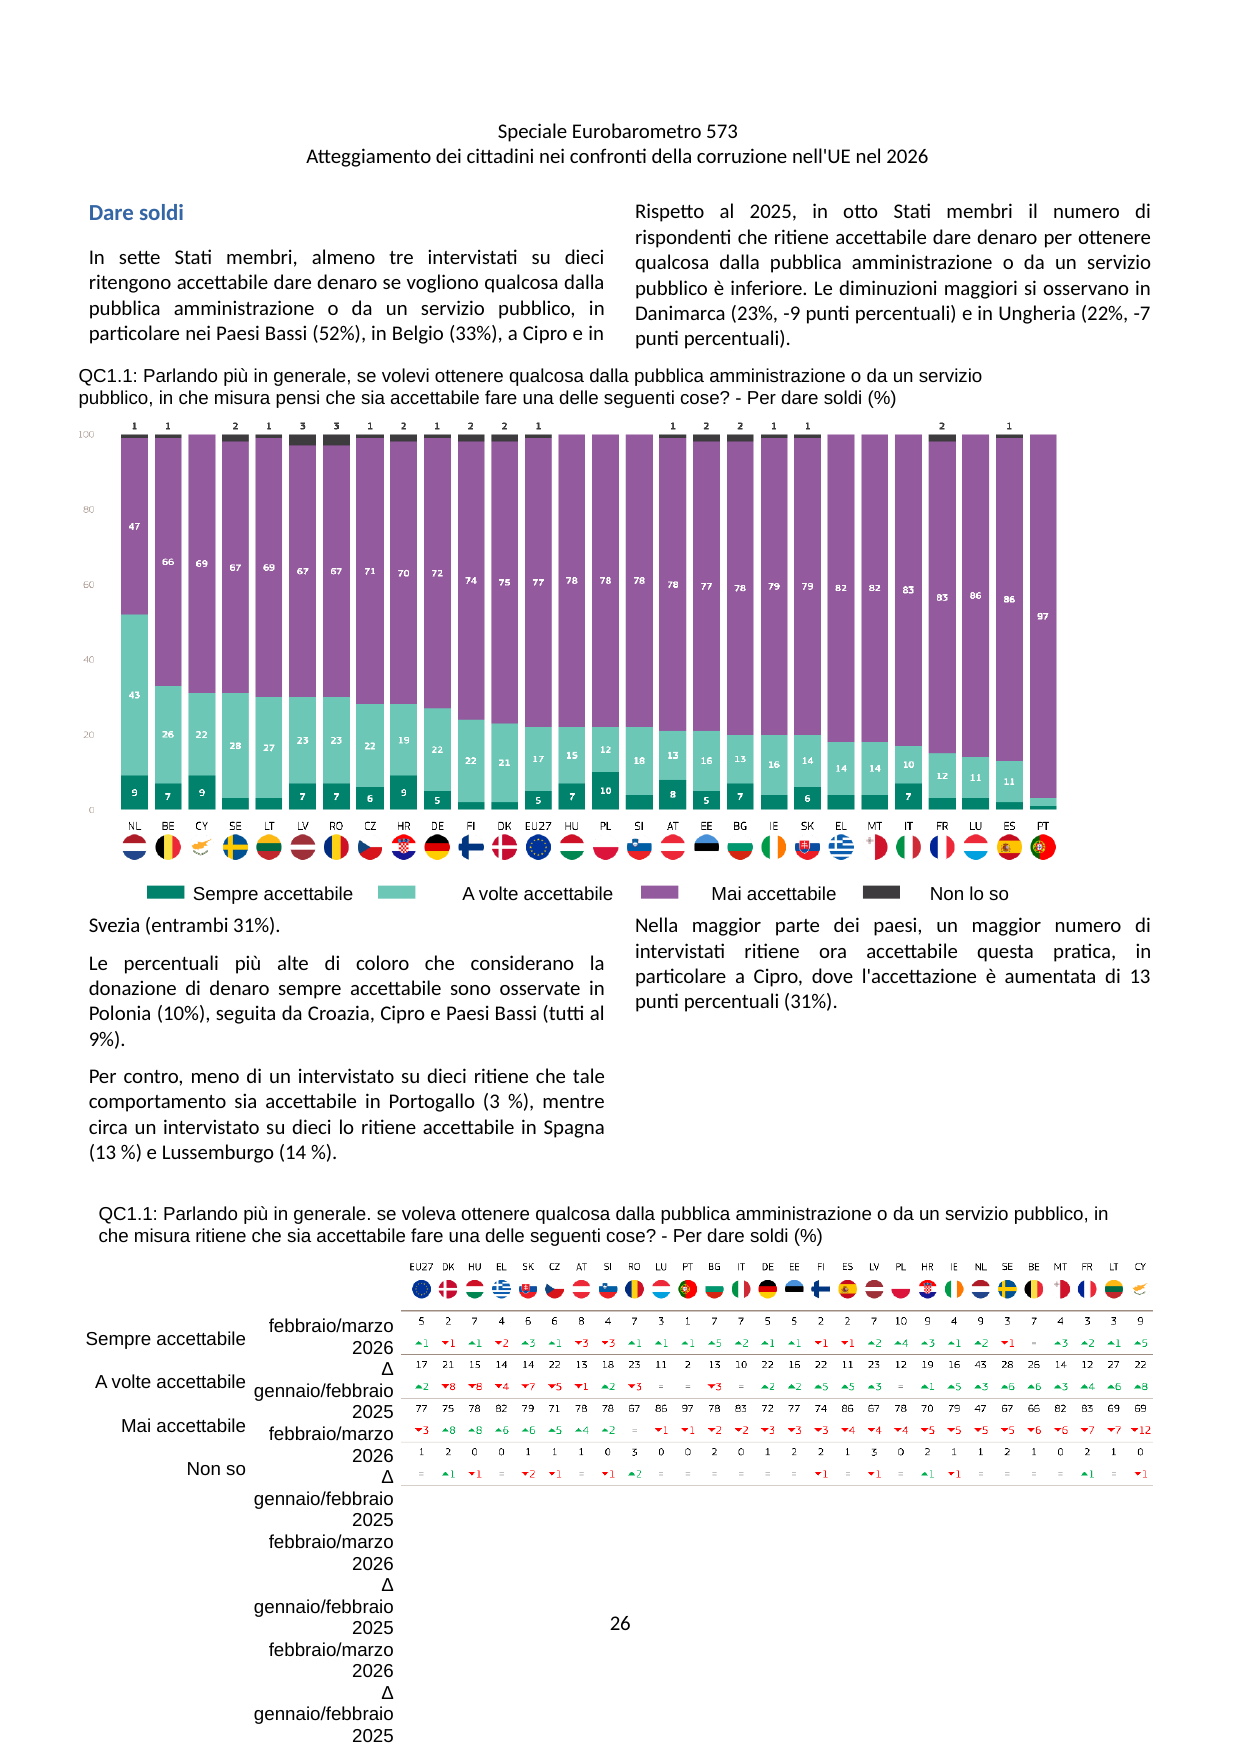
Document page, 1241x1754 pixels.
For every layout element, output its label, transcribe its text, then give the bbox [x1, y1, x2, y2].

picture [143, 885, 900, 906]
picture [401, 1253, 1153, 1488]
text Le percentuali più alte di coloro che considerano la donazione di denaro sempre accettabile sono osservate in Polonia (10%), seguita da Croazia, Cipro e Paesi Bassi (tutti al 9%). [88, 950, 605, 1051]
text Nella maggior parte dei paesi, un maggior numero di intervistati ritiene ora accettabile questa pratica, in particolare a Cipro, dove l'accettazione è aumentata di 13 punti percentuali (31%). [635, 363, 1152, 1014]
text In sette Stati membri, almeno tre intervistati su dieci ritengono accettabile dare denaro se vogliono qualcosa dalla pubblica amministrazione o da un servizio pubblico, in particolare nei Paesi Bassi (52%), in Belgio (33%), a Cipro e in Svezia (entrambi 31%). [88, 244, 605, 415]
text In sette Stati membri, almeno tre intervistati su dieci ritengono accettabile dare denaro se vogliono qualcosa dalla pubblica amministrazione o da un servizio pubblico, in particolare nei Paesi Bassi (52%), in Belgio (33%), a Cipro e in Svezia (entrambi 31%). [88, 865, 605, 938]
text Per contro, meno di un intervistato su dieci ritiene che tale comportamento sia accettabile in Portogallo (3 %), mentre circa un intervistato su dieci lo ritiene accettabile in Spagna (13 %) e Lussemburgo (14 %). [88, 1063, 605, 1165]
picture [72, 415, 1064, 865]
text Rispetto al 2025, in otto Stati membri il numero di rispondenti che ritiene accettabile dare denaro per ottenere qualcosa dalla pubblica amministrazione o da un servizio pubblico è inferiore. Le diminuzioni maggiori si osservano in Danimarca (23%, -9 punti percentuali) e in Ungheria (22%, -7 punti percentuali). [635, 198, 1152, 351]
text Dare soldi [88, 198, 605, 226]
